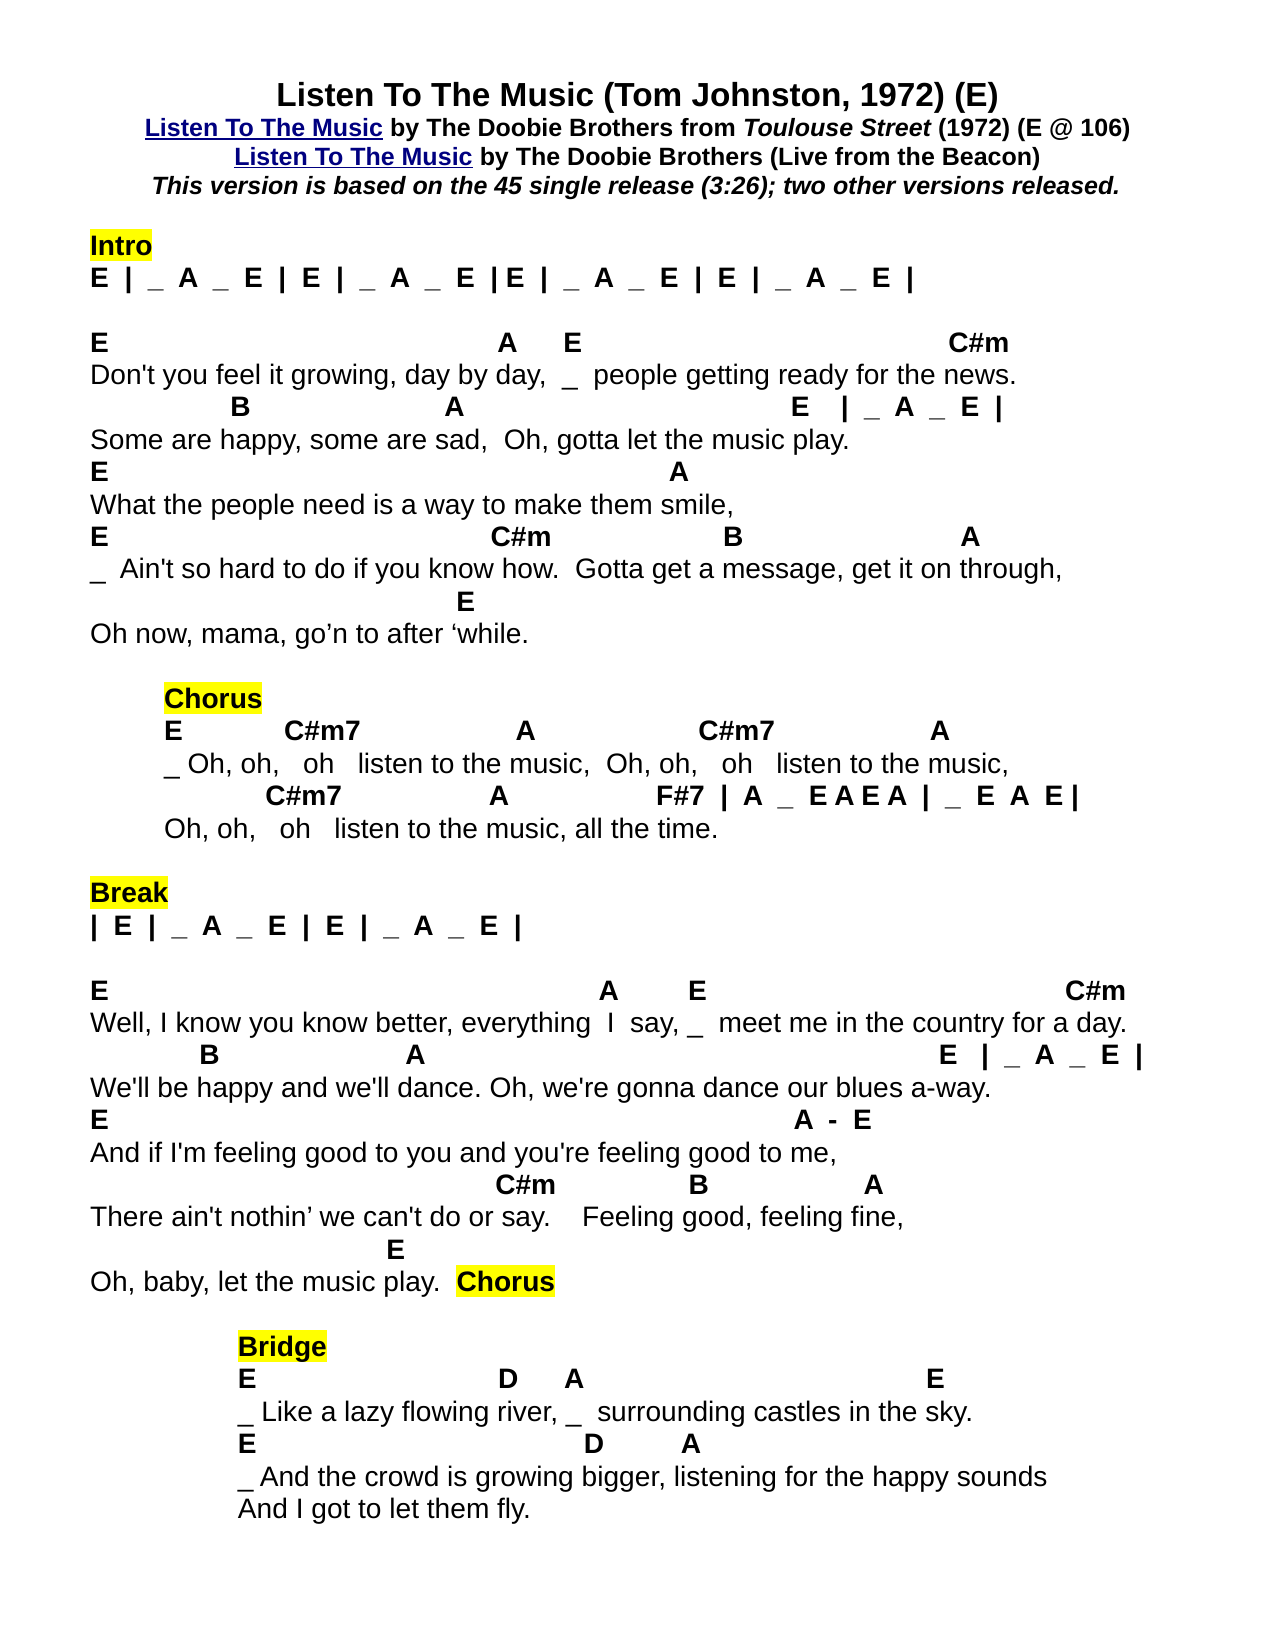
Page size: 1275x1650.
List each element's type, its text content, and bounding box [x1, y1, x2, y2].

text E A E C#m [90, 326, 1185, 358]
text Bridge [238, 1330, 1185, 1362]
text What the people need is a way to make them smile, [90, 488, 1185, 520]
text Listen To The Music (Tom Johnston, 1972) (E) [90, 75, 1185, 113]
text _ And the crowd is growing bigger, listening for the happy sounds And I got to let them fly. [238, 1459, 1185, 1524]
text E [90, 585, 1185, 617]
text Intro [90, 228, 1185, 261]
text Chorus [164, 682, 1185, 714]
text B A E | _ A _ E | [90, 1038, 1185, 1071]
text Listen To The Music by The Doobie Brothers (Live from the Beacon) [90, 142, 1185, 171]
text C#m B A [90, 1168, 1185, 1200]
text Don't you feel it growing, day by day, _ people getting ready for the news. [90, 358, 1185, 390]
text B A E | _ A _ E | [90, 390, 1185, 423]
text And if I'm feeling good to you and you're feeling good to me, [90, 1136, 1185, 1168]
text C#m7 A F#7 | A _ E A E A | _ E A E | [164, 779, 1185, 812]
text _ Oh, oh, oh listen to the music, Oh, oh, oh listen to the music, [164, 747, 1185, 779]
text E | _ A _ E | E | _ A _ E | E | _ A _ E | E | _ A _ E | [90, 261, 1185, 293]
text E [90, 1233, 1185, 1265]
text E A E C#m [90, 973, 1185, 1006]
text There ain't nothin’ we can't do or say. Feeling good, feeling fine, [90, 1200, 1185, 1233]
text Break [90, 876, 1185, 909]
text Listen To The Music by The Doobie Brothers from Toulouse Street (1972) (E @ 106) [90, 113, 1185, 142]
text E C#m B A [90, 520, 1185, 552]
text | E | _ A _ E | E | _ A _ E | [90, 909, 1185, 941]
text E C#m7 A C#m7 A [164, 714, 1185, 747]
text E A [90, 455, 1185, 488]
text Some are happy, some are sad, Oh, gotta let the music play. [90, 423, 1185, 455]
text We'll be happy and we'll dance. Oh, we're gonna dance our blues a-way. [90, 1071, 1185, 1103]
text Oh, oh, oh listen to the music, all the time. [164, 812, 1185, 844]
text E D A E [238, 1362, 1185, 1395]
text _ Ain't so hard to do if you know how. Gotta get a message, get it on through, [90, 552, 1185, 585]
text Oh now, mama, go’n to after ‘while. [90, 617, 1185, 649]
text Oh, baby, let the music play. Chorus [90, 1265, 1185, 1297]
text E A - E [90, 1103, 1185, 1136]
text _ Like a lazy flowing river, _ surrounding castles in the sky. [238, 1395, 1185, 1427]
text E D A [238, 1427, 1185, 1459]
text Well, I know you know better, everything I say, _ meet me in the country for a day. [90, 1006, 1185, 1038]
text This version is based on the 45 single release (3:26); two other versions released. [90, 171, 1185, 200]
